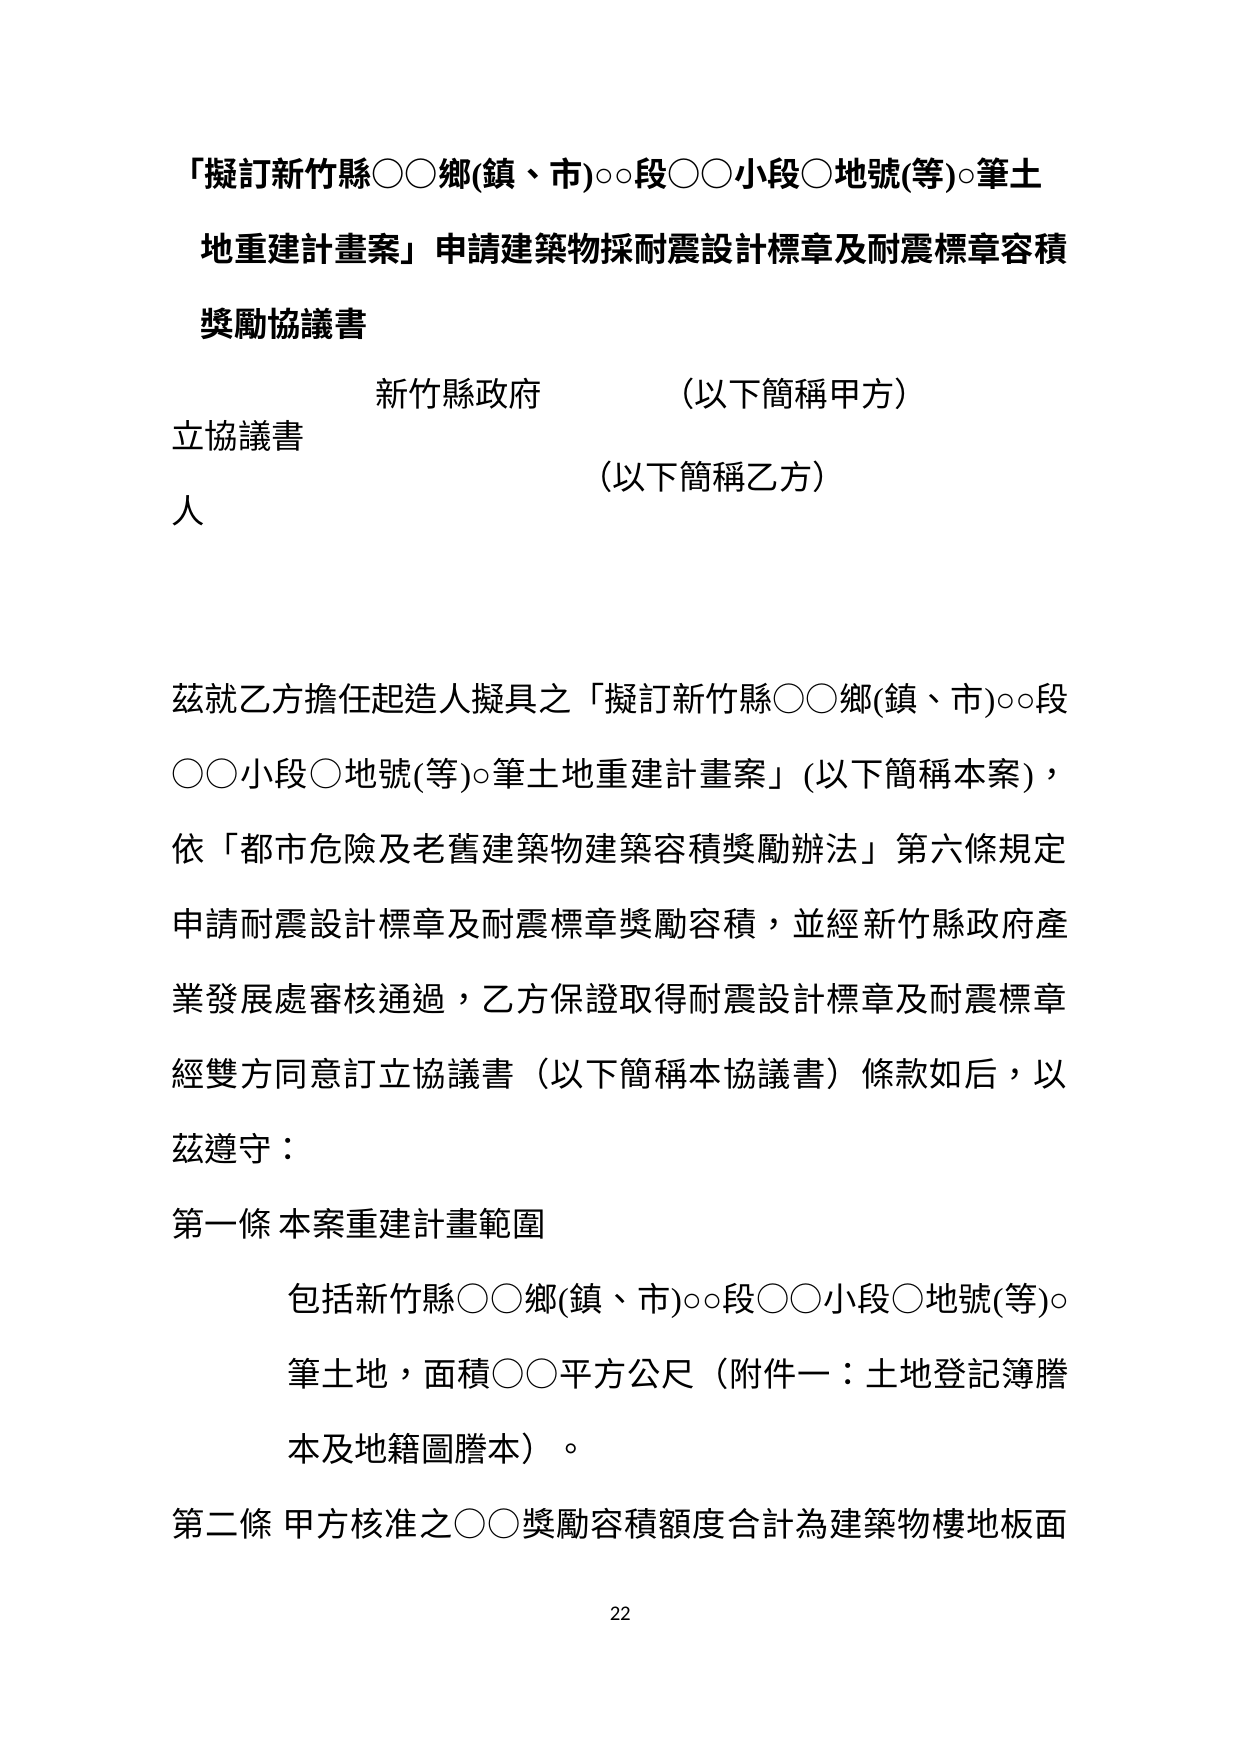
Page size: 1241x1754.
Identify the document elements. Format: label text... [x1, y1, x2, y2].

text 包括新竹縣○○鄉(鎮、市)○○段○○小段○地號(等)○筆土地，面積○○平方公尺（附件一：土地登記簿謄本及地籍圖謄本）。 [288, 1253, 1069, 1478]
text 第二條 甲方核准之○○獎勵容積額度合計為建築物樓地板面 [171, 1478, 1069, 1553]
text 立協議書人 [171, 390, 1069, 540]
text 「擬訂新竹縣○○鄉(鎮、市)○○段○○小段○地號(等)○筆土地重建計畫案」申請建築物採耐震設計標章及耐震標章容積獎勵協議書 [171, 128, 1069, 353]
text 第一條 本案重建計畫範圍 [171, 1178, 1069, 1253]
text 茲就乙方擔任起造人擬具之「擬訂新竹縣○○鄉(鎮、市)○○段○○小段○地號(等)○筆土地重建計畫案」(以下簡稱本案)，依「都市危險及老舊建築物建築容積獎勵辦法」第六條規定，申請耐震設計標章及耐震標章獎勵容積，並經新竹縣政府產業發展處審核通過，乙方保證取得耐震設計標章及耐震標章，經雙方同意訂立協議書（以下簡稱本協議書）條款如后，以茲遵守： [171, 653, 1069, 1178]
